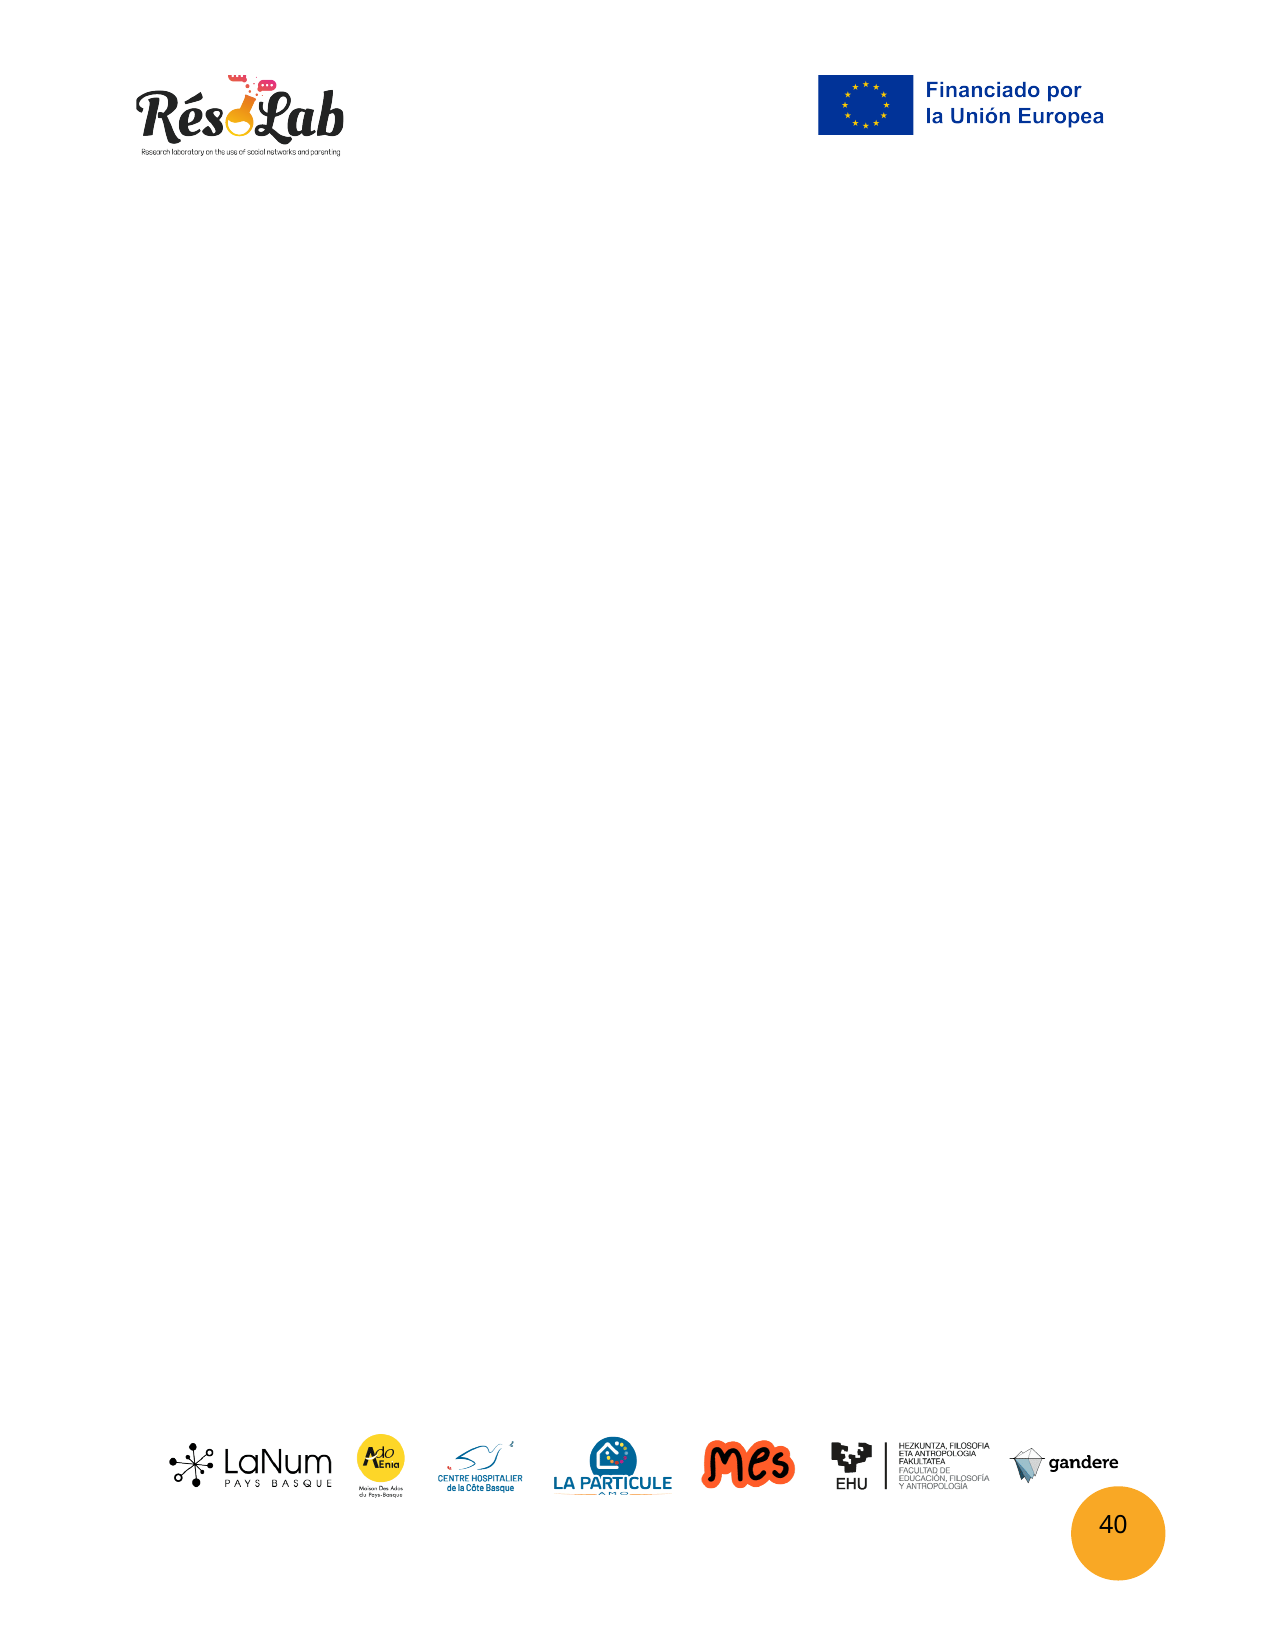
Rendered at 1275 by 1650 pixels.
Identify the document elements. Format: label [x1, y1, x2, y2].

picture [136, 75, 344, 158]
picture [813, 75, 1117, 135]
picture [161, 1431, 1128, 1500]
